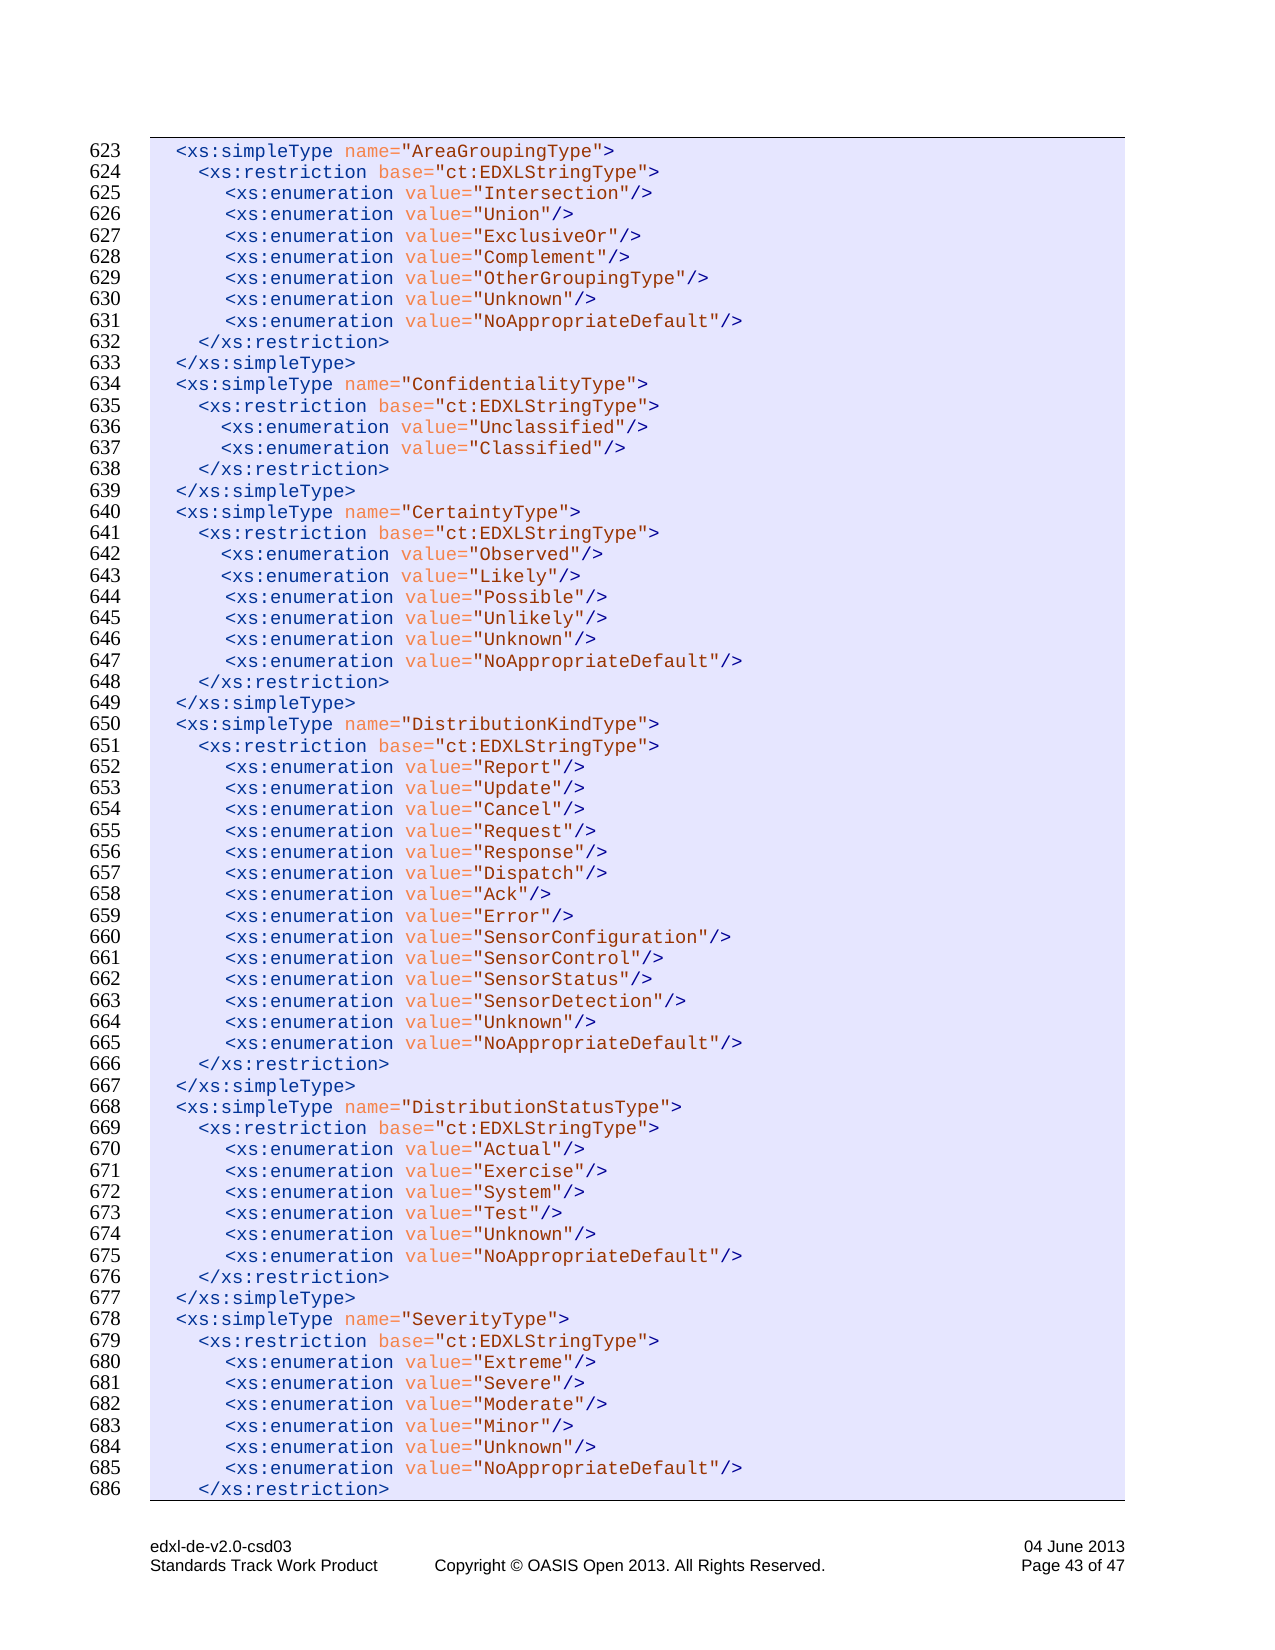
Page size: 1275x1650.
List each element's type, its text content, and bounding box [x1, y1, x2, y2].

text <xs:simpleType name="AreaGroupingType"> <xs:restriction base="ct:EDXLStringType"> <xs:enumeration value="Intersection"/> <xs:enumeration value="Union"/> <xs:enumeration value="ExclusiveOr"/> <xs:enumeration value="Complement"/> <xs:enumeration value="OtherGroupingType"/> <xs:enumeration value="Unknown"/> <xs:enumeration value="NoAppropriateDefault"/> </xs:restriction> </xs:simpleType> <xs:simpleType name="ConfidentialityType"> <xs:restriction base="ct:EDXLStringType"> <xs:enumeration value="Unclassified"/> <xs:enumeration value="Classified"/> </xs:restriction> </xs:simpleType> <xs:simpleType name="CertaintyType"> <xs:restriction base="ct:EDXLStringType"> <xs:enumeration value="Observed"/> <xs:enumeration value="Likely"/> <xs:enumeration value="Possible"/> <xs:enumeration value="Unlikely"/> <xs:enumeration value="Unknown"/> <xs:enumeration value="NoAppropriateDefault"/> </xs:restriction> </xs:simpleType> <xs:simpleType name="DistributionKindType"> <xs:restriction base="ct:EDXLStringType"> <xs:enumeration value="Report"/> <xs:enumeration value="Update"/> <xs:enumeration value="Cancel"/> <xs:enumeration value="Request"/> <xs:enumeration value="Response"/> <xs:enumeration value="Dispatch"/> <xs:enumeration value="Ack"/> <xs:enumeration value="Error"/> <xs:enumeration value="SensorConfiguration"/> <xs:enumeration value="SensorControl"/> <xs:enumeration value="SensorStatus"/> <xs:enumeration value="SensorDetection"/> <xs:enumeration value="Unknown"/> <xs:enumeration value="NoAppropriateDefault"/> </xs:restriction> </xs:simpleType> <xs:simpleType name="DistributionStatusType"> <xs:restriction base="ct:EDXLStringType"> <xs:enumeration value="Actual"/> <xs:enumeration value="Exercise"/> <xs:enumeration value="System"/> <xs:enumeration value="Test"/> <xs:enumeration value="Unknown"/> <xs:enumeration value="NoAppropriateDefault"/> </xs:restriction> </xs:simpleType> <xs:simpleType name="SeverityType"> <xs:restriction base="ct:EDXLStringType"> <xs:enumeration value="Extreme"/> <xs:enumeration value="Severe"/> <xs:enumeration value="Moderate"/> <xs:enumeration value="Minor"/> <xs:enumeration value="Unknown"/> <xs:enumeration value="NoAppropriateDefault"/> </xs:restriction> [150, 138, 1125, 1500]
